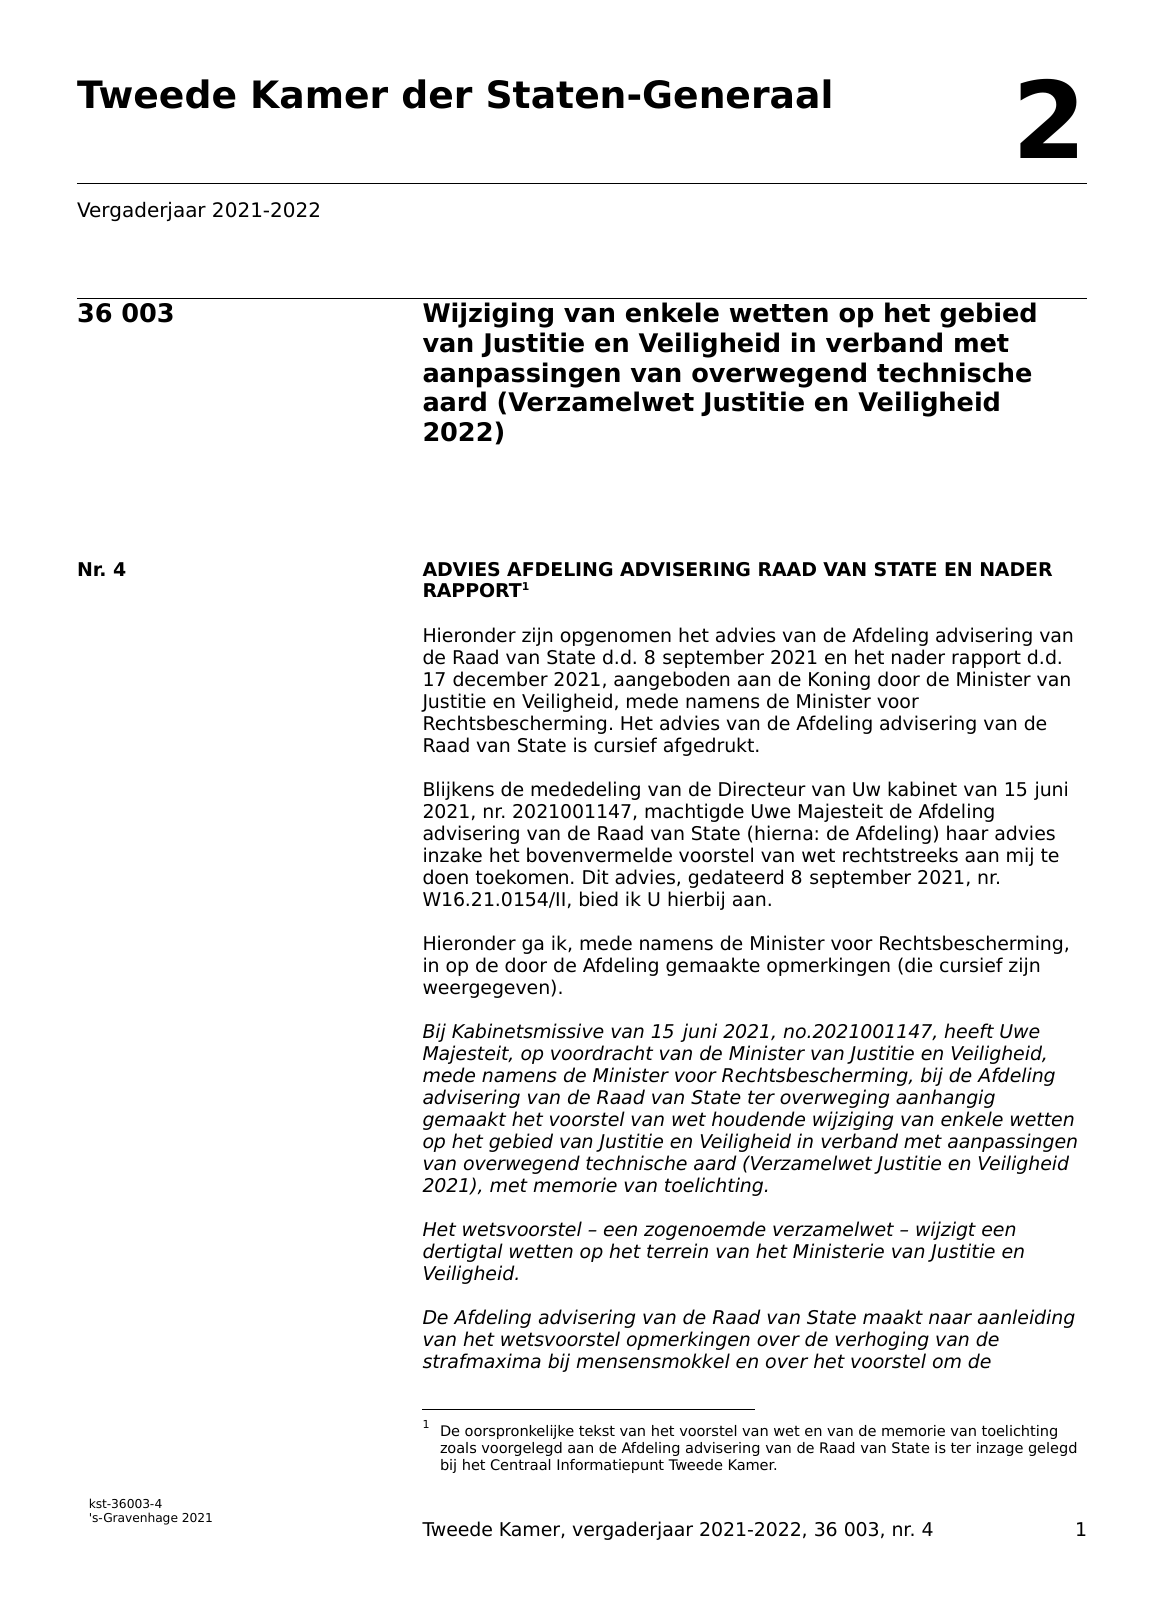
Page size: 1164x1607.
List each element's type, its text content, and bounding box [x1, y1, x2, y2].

subtitle Nr. 4 ADVIES AFDELING ADVISERING RAAD VAN STATE EN NADER RAPPORT [77, 558, 1087, 602]
text Bij Kabinetsmissive van 15 juni 2021, no.2021001147, heeft Uwe Majesteit, op voordracht van de Minister van Justitie en Veiligheid, mede namens de Minister voor Rechtsbescherming, bij de Afdeling advisering van de Raad van State ter overweging aanhangig gemaakt het voorstel van wet houdende wijziging van enkele wetten op het gebied van Justitie en Veiligheid in verband met aanpassingen van overwegend technische aard (Verzamelwet Justitie en Veiligheid 2021), met memorie van toelichting. [422, 1021, 1087, 1197]
text Het wetsvoorstel – een zogenoemde verzamelwet – wijzigt een dertigtal wetten op het terrein van het Ministerie van Justitie en Veiligheid. [422, 1219, 1087, 1285]
text De oorspronkelijke tekst van het voorstel van wet en van de memorie van toelichting zoals voorgelegd aan de Afdeling advisering van de Raad van State is ter inzage gelegd bij het Centraal Informatiepunt Tweede Kamer. [422, 1418, 1087, 1474]
text Blijkens de mededeling van de Directeur van Uw kabinet van 15 juni 2021, nr. 2021001147, machtigde Uwe Majesteit de Afdeling advisering van de Raad van State (hierna: de Afdeling) haar advies inzake het bovenvermelde voorstel van wet rechtstreeks aan mij te doen toekomen. Dit advies, gedateerd 8 september 2021, nr. W16.21.0154/II, bied ik U hierbij aan. [422, 779, 1087, 911]
text Hieronder ga ik, mede namens de Minister voor Rechtsbescherming, in op de door de Afdeling gemaakte opmerkingen (die cursief zijn weergegeven). [422, 933, 1087, 999]
text 's-Gravenhage 2021 [88, 1511, 323, 1525]
table_header Tweede Kamer der Staten-Generaal [77, 59, 886, 183]
table_cell Vergaderjaar 2021-2022 [77, 184, 1087, 298]
text De Afdeling advisering van de Raad van State maakt naar aanleiding van het wetsvoorstel opmerkingen over de verhoging van de strafmaxima bij mensensmokkel en over het voorstel om de [422, 1307, 1087, 1373]
text kst-36003-4 [88, 1497, 323, 1511]
text Hieronder zijn opgenomen het advies van de Afdeling advisering van de Raad van State d.d. 8 september 2021 en het nader rapport d.d. 17 december 2021, aangeboden aan de Koning door de Minister van Justitie en Veiligheid, mede namens de Minister voor Rechtsbescherming. Het advies van de Afdeling advisering van de Raad van State is cursief afgedrukt. [422, 624, 1087, 756]
table_header 2 [886, 59, 1087, 183]
subtitle 36 003 Wijziging van enkele wetten op het gebied van Justitie en Veiligheid in verband met aanpassingen van overwegend technische aard (Verzamelwet Justitie en Veiligheid 2022) [77, 299, 1087, 447]
